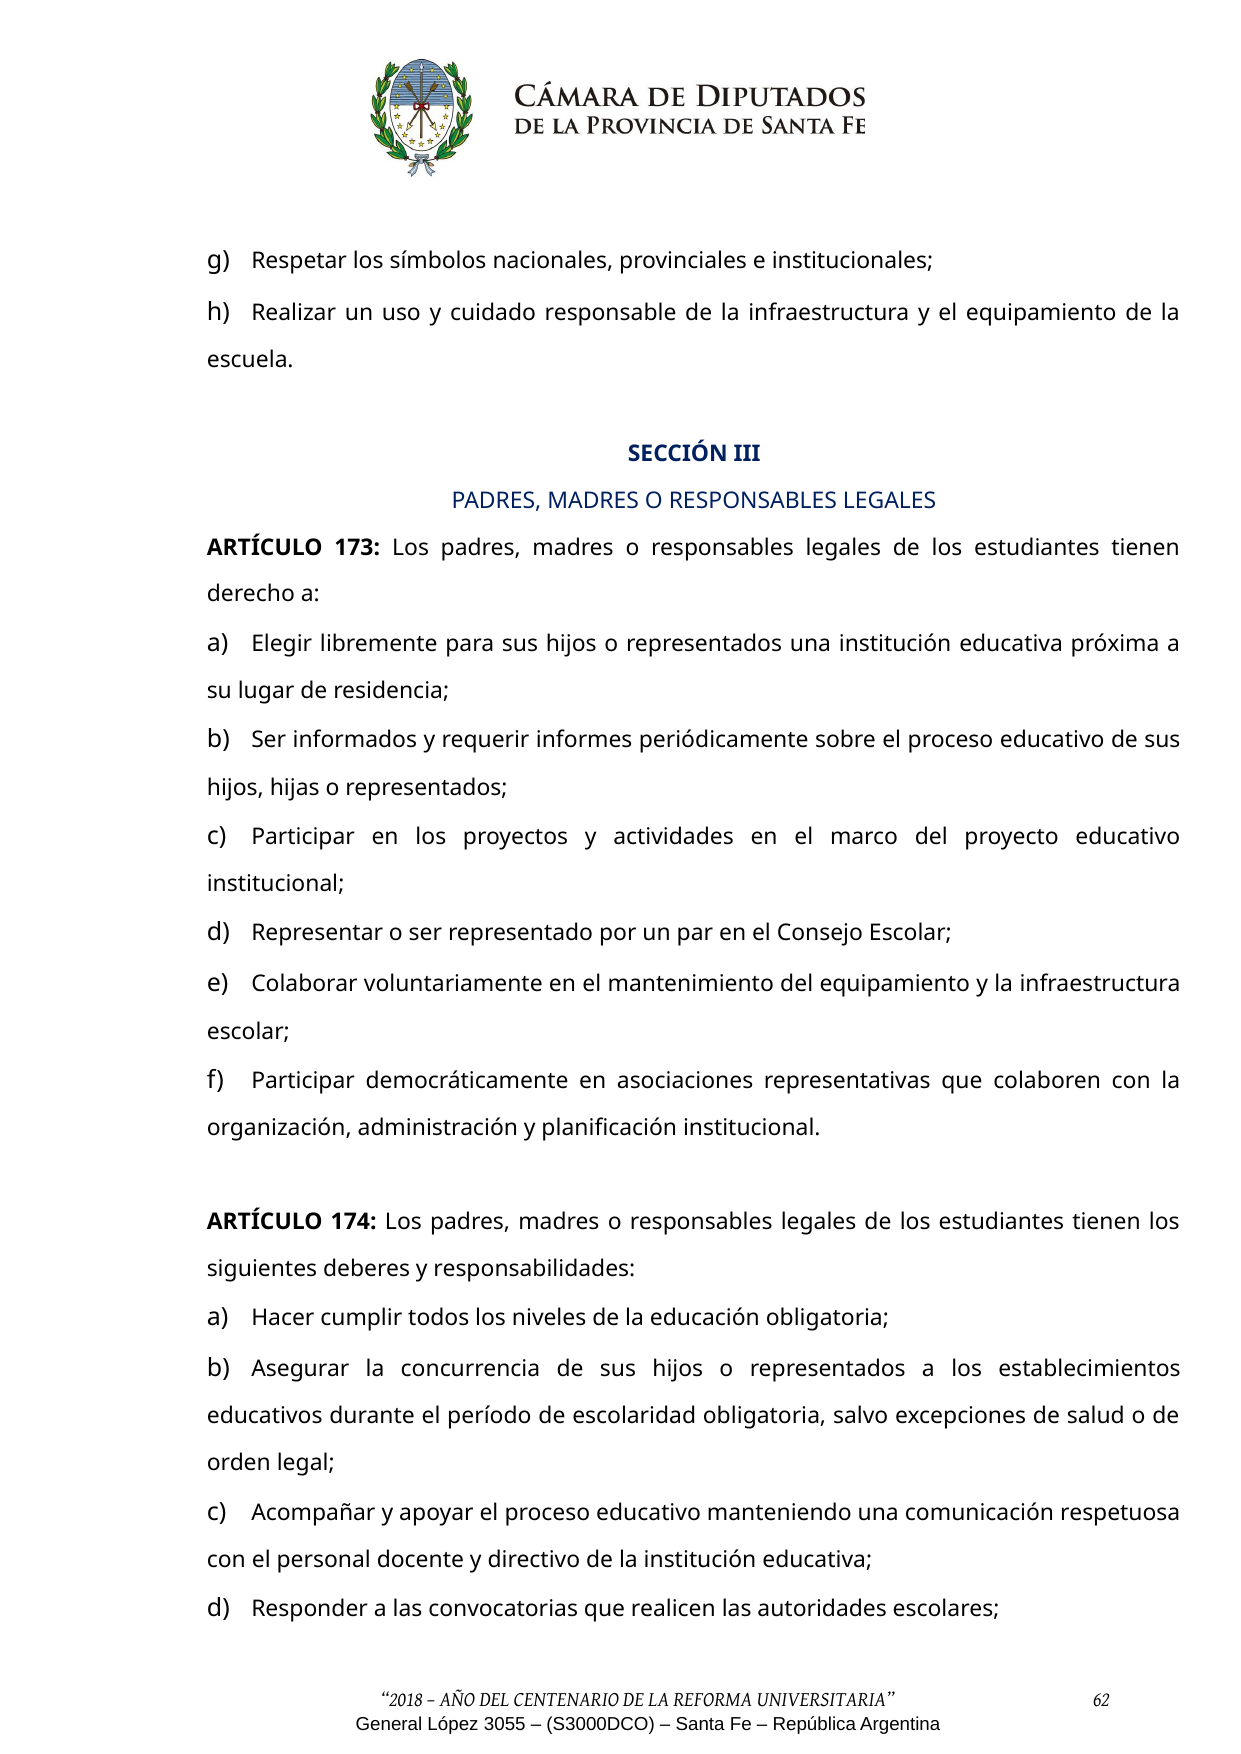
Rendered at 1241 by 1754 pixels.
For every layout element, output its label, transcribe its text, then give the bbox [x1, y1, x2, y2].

list Representar o ser representado por un par en el Consejo Escolar; [207, 914, 1181, 948]
text ARTÍCULO 174: Los padres, madres o responsables legales de los estudiantes tienen los siguientes deberes y responsabilidades: [207, 1205, 1181, 1283]
list Colaborar voluntariamente en el mantenimiento del equipamiento y la infraestructura escolar; [207, 965, 1181, 1046]
list Participar democráticamente en asociaciones representativas que colaboren con la organización, administración y planificación institucional. [207, 1061, 1181, 1142]
list Participar en los proyectos y actividades en el marco del proyecto educativo institucional; [207, 817, 1181, 898]
list Asegurar la concurrencia de sus hijos o representados a los establecimientos educativos durante el período de escolaridad obligatoria, salvo excepciones de salud o de orden legal; [207, 1350, 1181, 1477]
text PADRES, MADRES O RESPONSABLES LEGALES [207, 483, 1181, 515]
text SECCIÓN III [207, 437, 1181, 468]
list Hacer cumplir todos los niveles de la educación obligatoria; [207, 1299, 1181, 1333]
text ARTÍCULO 173: Los padres, madres o responsables legales de los estudiantes tienen derecho a: [207, 530, 1181, 608]
list Acompañar y apoyar el proceso educativo manteniendo una comunicación respetuosa con el personal docente y directivo de la institución educativa; [207, 1493, 1181, 1574]
list Elegir libremente para sus hijos o representados una institución educativa próxima a su lugar de residencia; [207, 624, 1181, 705]
list Realizar un uso y cuidado responsable de la infraestructura y el equipamiento de la escuela. [207, 293, 1181, 374]
list Respetar los símbolos nacionales, provinciales e institucionales; [207, 242, 1181, 276]
list Ser informados y requerir informes periódicamente sobre el proceso educativo de sus hijos, hijas o representados; [207, 721, 1181, 802]
list Responder a las convocatorias que realicen las autoridades escolares; [207, 1590, 1181, 1624]
picture [370, 59, 866, 181]
